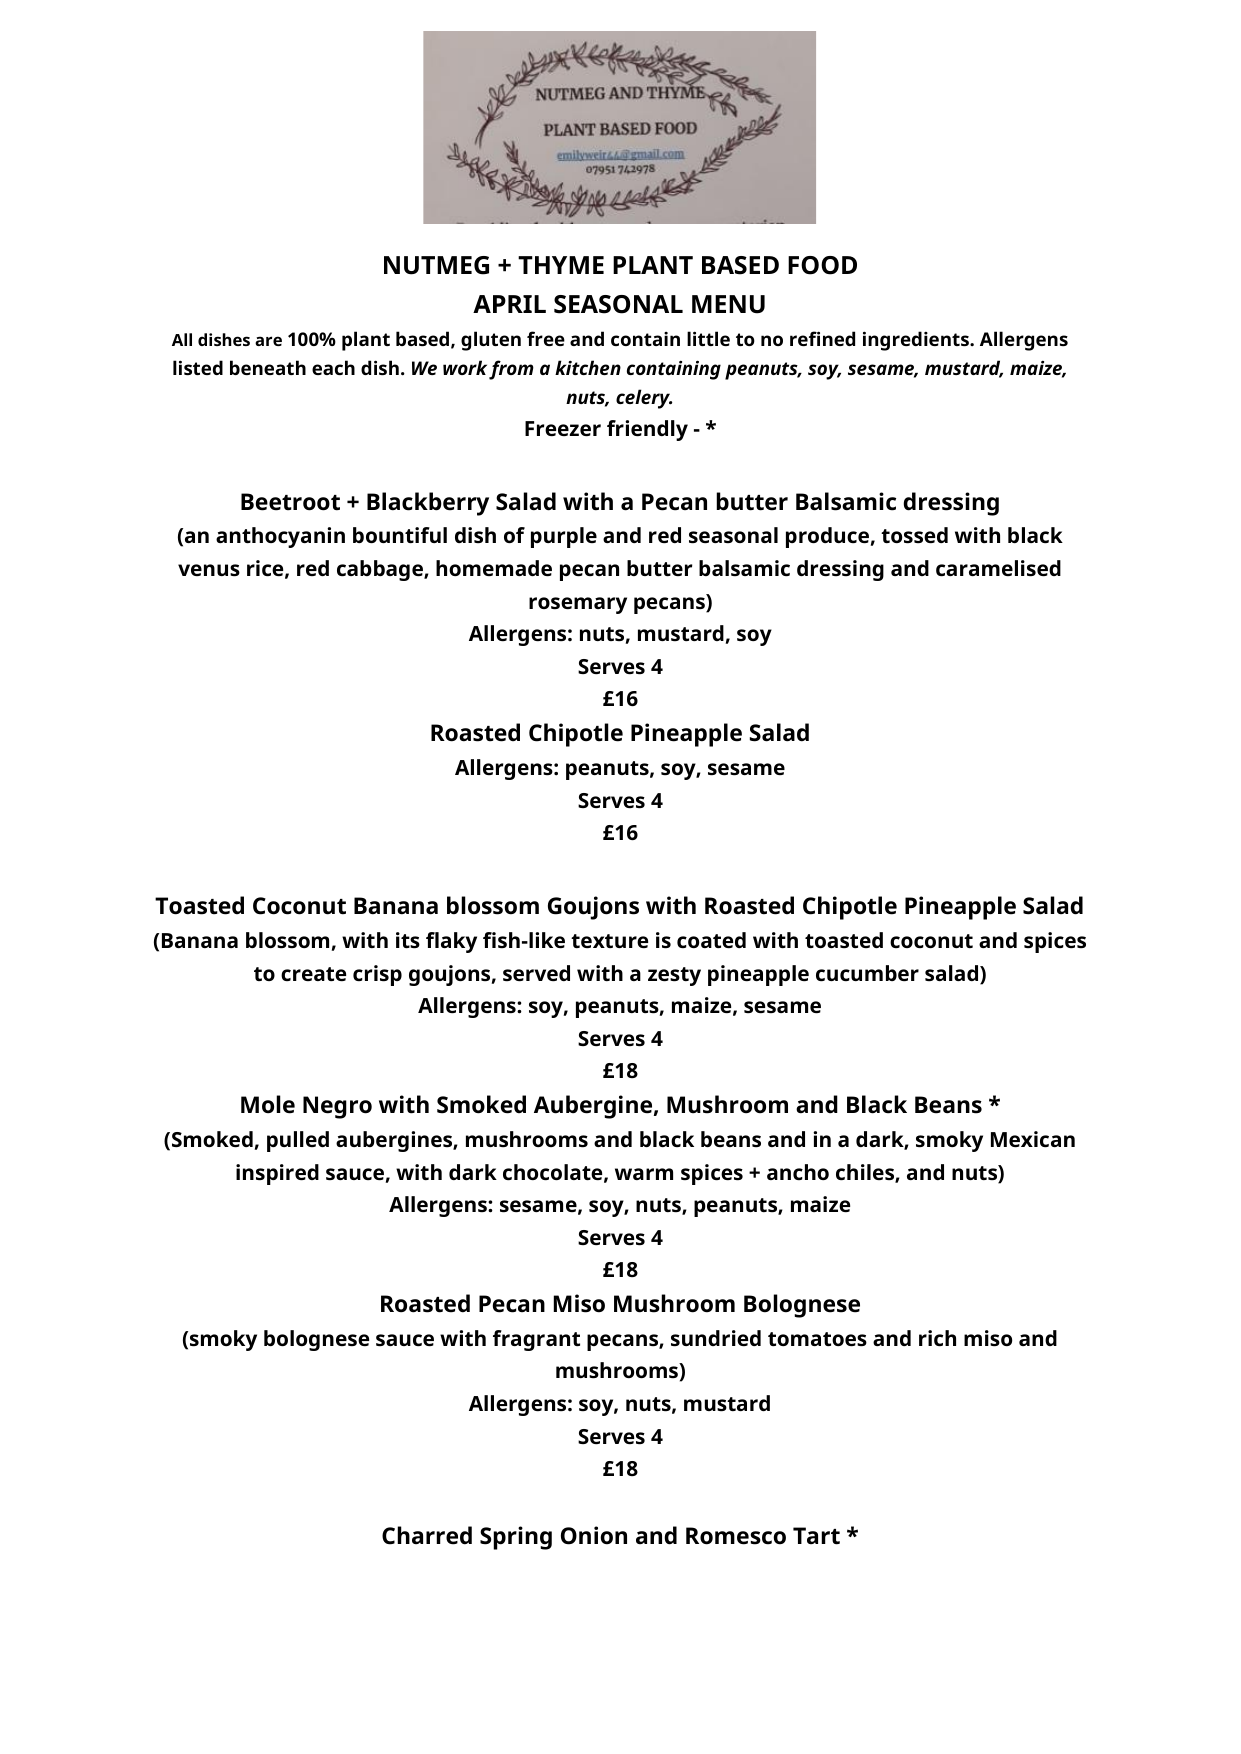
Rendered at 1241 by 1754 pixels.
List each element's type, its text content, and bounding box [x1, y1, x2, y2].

text Toasted Coconut Banana blossom Goujons with Roasted Chipotle Pineapple Salad [150, 890, 1090, 921]
text Mole Negro with Smoked Aubergine, Mushroom and Black Beans * [150, 1089, 1090, 1120]
text £18 [150, 1454, 1090, 1483]
text £16 [150, 684, 1090, 713]
text Roasted Chipotle Pineapple Salad [150, 717, 1090, 748]
text £18 [150, 1056, 1090, 1085]
text Allergens: soy, nuts, mustard [150, 1389, 1090, 1418]
text Serves 4 [150, 1223, 1090, 1251]
text (smoky bolognese sauce with fragrant pecans, sundried tomatoes and rich miso and mushrooms) [150, 1324, 1090, 1385]
text (Banana blossom, with its flaky fish-like texture is coated with toasted coconut and spices to create crisp goujons, served with a zesty pineapple cucumber salad) [150, 926, 1090, 987]
text Allergens: nuts, mustard, soy [150, 619, 1090, 648]
text Freezer friendly - * [150, 414, 1090, 442]
text (Smoked, pulled aubergines, mushrooms and black beans and in a dark, smoky Mexican inspired sauce, with dark chocolate, warm spices + ancho chiles, and nuts) [150, 1125, 1090, 1186]
text NUTMEG + THYME PLANT BASED FOOD [150, 150, 1090, 282]
text (an anthocyanin bountiful dish of purple and red seasonal produce, tossed with black venus rice, red cabbage, homemade pecan butter balsamic dressing and caramelised rosemary pecans) [150, 522, 1090, 615]
text Charred Spring Onion and Romesco Tart * [150, 1519, 1090, 1551]
text Beetroot + Blackberry Salad with a Pecan butter Balsamic dressing [150, 486, 1090, 517]
text APRIL SEASONAL MENU [150, 287, 1090, 321]
text £18 [150, 1255, 1090, 1284]
text Serves 4 [150, 786, 1090, 814]
text £16 [150, 818, 1090, 847]
text Roasted Pecan Miso Mushroom Bolognese [150, 1288, 1090, 1319]
text Serves 4 [150, 1024, 1090, 1052]
picture [423, 31, 817, 224]
text Serves 4 [150, 652, 1090, 680]
text Allergens: peanuts, soy, sesame [150, 753, 1090, 782]
text Serves 4 [150, 1422, 1090, 1450]
text Allergens: soy, peanuts, maize, sesame [150, 991, 1090, 1020]
text Allergens: sesame, soy, nuts, peanuts, maize [150, 1190, 1090, 1219]
text All dishes are 100% plant based, gluten free and contain little to no refined ingredients. Allergens listed beneath each dish. We work from a kitchen containing peanuts, soy, sesame, mustard, maize, nuts, celery. [150, 326, 1090, 410]
